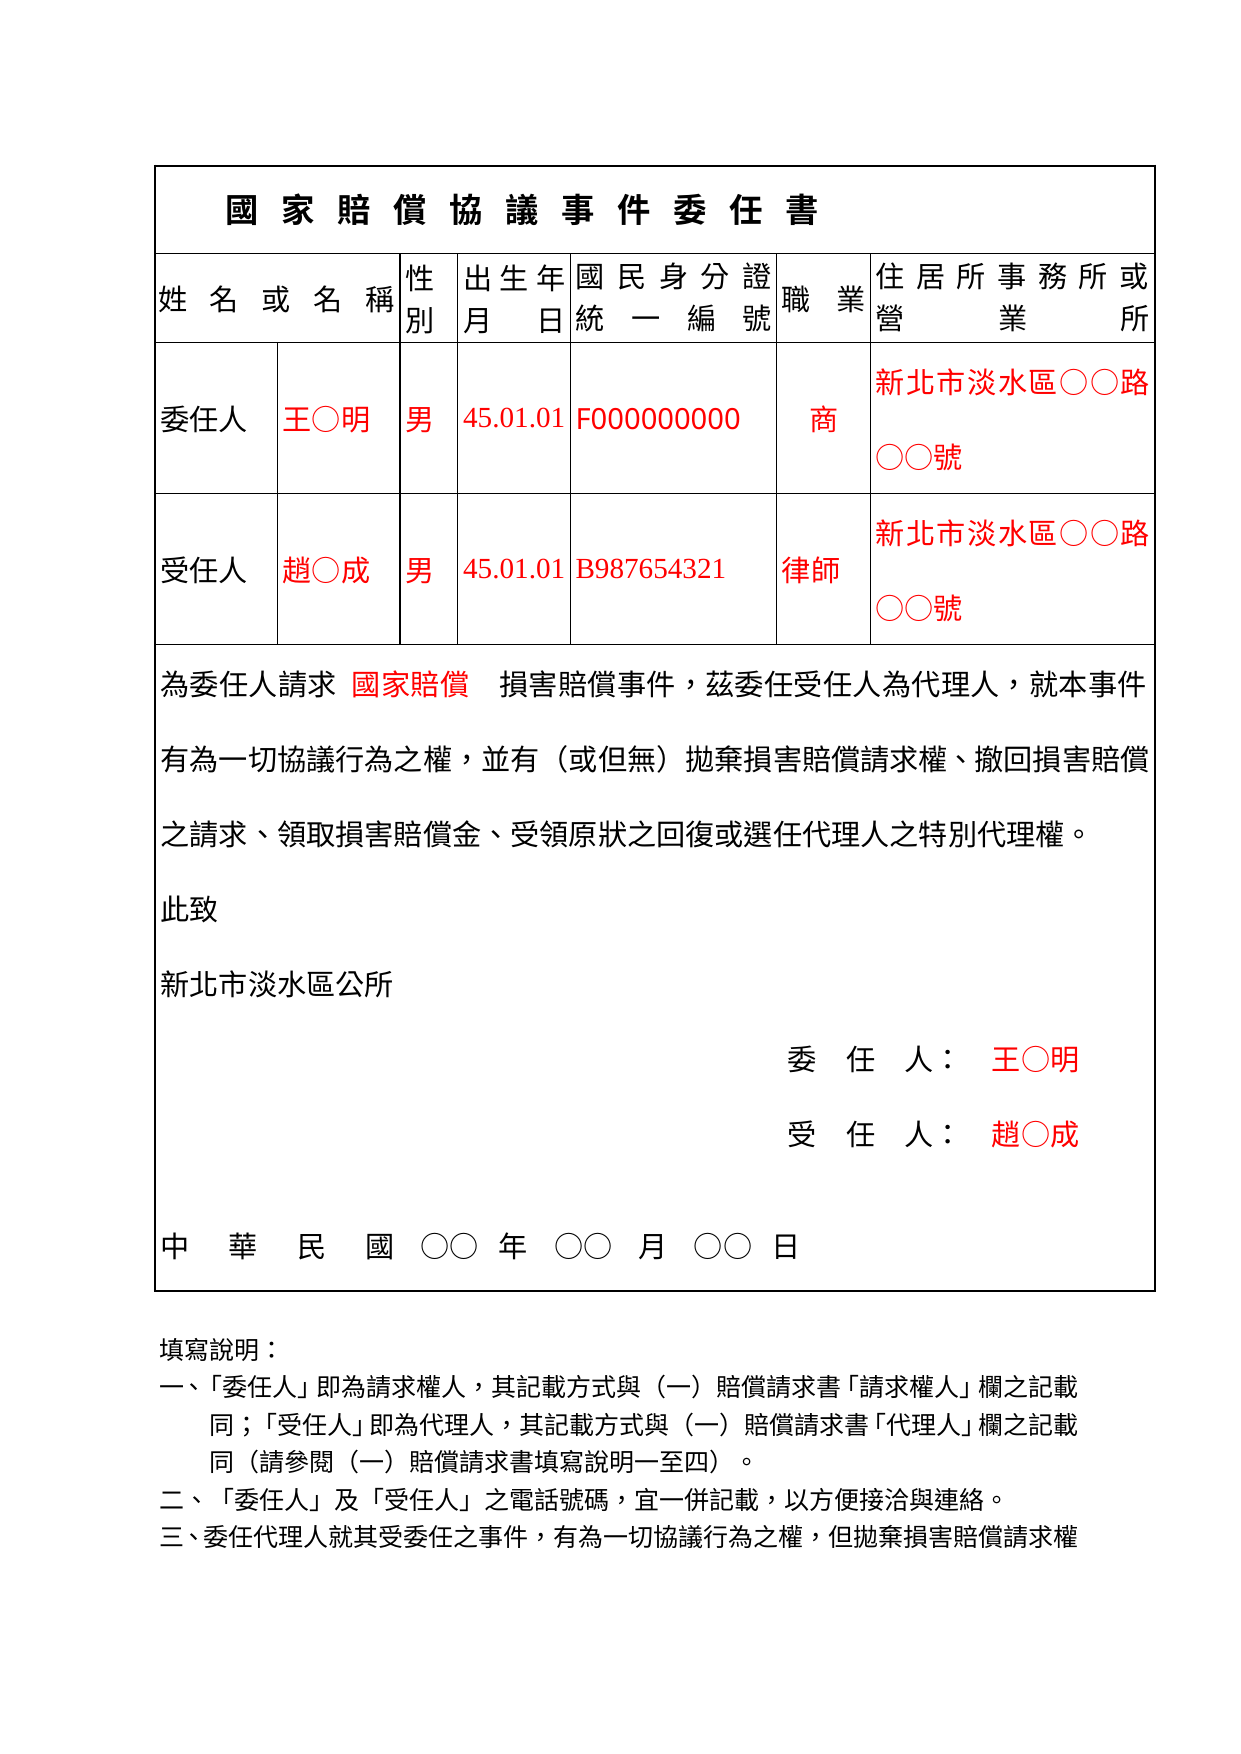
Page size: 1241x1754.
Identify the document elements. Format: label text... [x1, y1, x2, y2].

text 二、「委任人」及「受任人」之電話號碼，宜一併記載，以方便接洽與連絡。 [159, 1479, 1078, 1517]
table_cell 趙○成 [278, 494, 399, 644]
table_cell 男 [401, 494, 457, 644]
table_cell 45.01.01 [458, 343, 570, 493]
text 三、委任代理人就其受委任之事件，有為一切協議行為之權，但拋棄損害賠償請求權、撤回損害賠償之請求、領取損害賠償金、受領原狀之回復或選任代理人，非受特別委任，不得為之。對於代理權加以限制者，應於委任書內記明。如受任人就上開事項受委任人之特別委任者，即逕記載「並有拋棄損害賠償請求權……之特別代理權」，或將「並有」下之括弧及其文字「（或但無）」劃去，並於劃去處加蓋委任人之印章；未受特別委任者，則逕記載「但無拋棄損害賠償請求權……之特別代理權」，或將「並有」及其下之括弧及其中之「或」字劃去，俾資明確，並免生爭議。 [159, 1517, 1078, 1554]
table_cell 姓 名 或 名 稱 [156, 254, 399, 342]
table_cell 為委任人請求 國家賠償 損害賠償事件，茲委任受任人為代理人，就本事件有為一切協議行為之權，並有（或但無）拋棄損害賠償請求權、撤回損害賠償之請求、領取損害賠償金、受領原狀之回復或選任代理人之特別代理權。 此致 新北市淡水區公所 委 任 人： 王○明 受 任 人： 趙○成 中 華 民 國 ○○ 年 ○○ 月 ○○ 日 [156, 645, 1154, 1290]
table_cell 性別 [401, 254, 457, 342]
table_header 國 家 賠 償 協 議 事 件 委 任 書 [156, 167, 1154, 253]
table_cell 住 居 所 事 務 所 或 營 業 所 或營業所 [871, 254, 1154, 342]
table_cell 受任人 [156, 494, 277, 644]
table_cell 律師 [777, 494, 870, 644]
text 一、「委任人」即為請求權人，其記載方式與（一）賠償請求書「請求權人」欄之記載同；「受任人」即為代理人，其記載方式與（一）賠償請求書「代理人」欄之記載同（請參閱（一）賠償請求書填寫說明一至四）。 [159, 1367, 1078, 1479]
table_cell 45.01.01 [458, 494, 570, 644]
table_cell 男 [401, 343, 457, 493]
table_cell 新北市淡水區○○路○○號 [871, 343, 1154, 493]
table_cell 出生年月日 [458, 254, 570, 342]
table_cell 委任人 [156, 343, 277, 493]
table_cell 職業 [777, 254, 870, 342]
table_cell 商 [777, 343, 870, 493]
table_cell 國民身分證 統一編號 統 一 編 號 一 編 號 一編號 [571, 254, 776, 342]
table_cell F000000000 [571, 343, 776, 493]
table_cell 新北市淡水區○○路○○號 [871, 494, 1154, 644]
table_cell B987654321 [571, 494, 776, 644]
table_cell 王○明 [278, 343, 399, 493]
text 填寫說明： [159, 1329, 1078, 1367]
